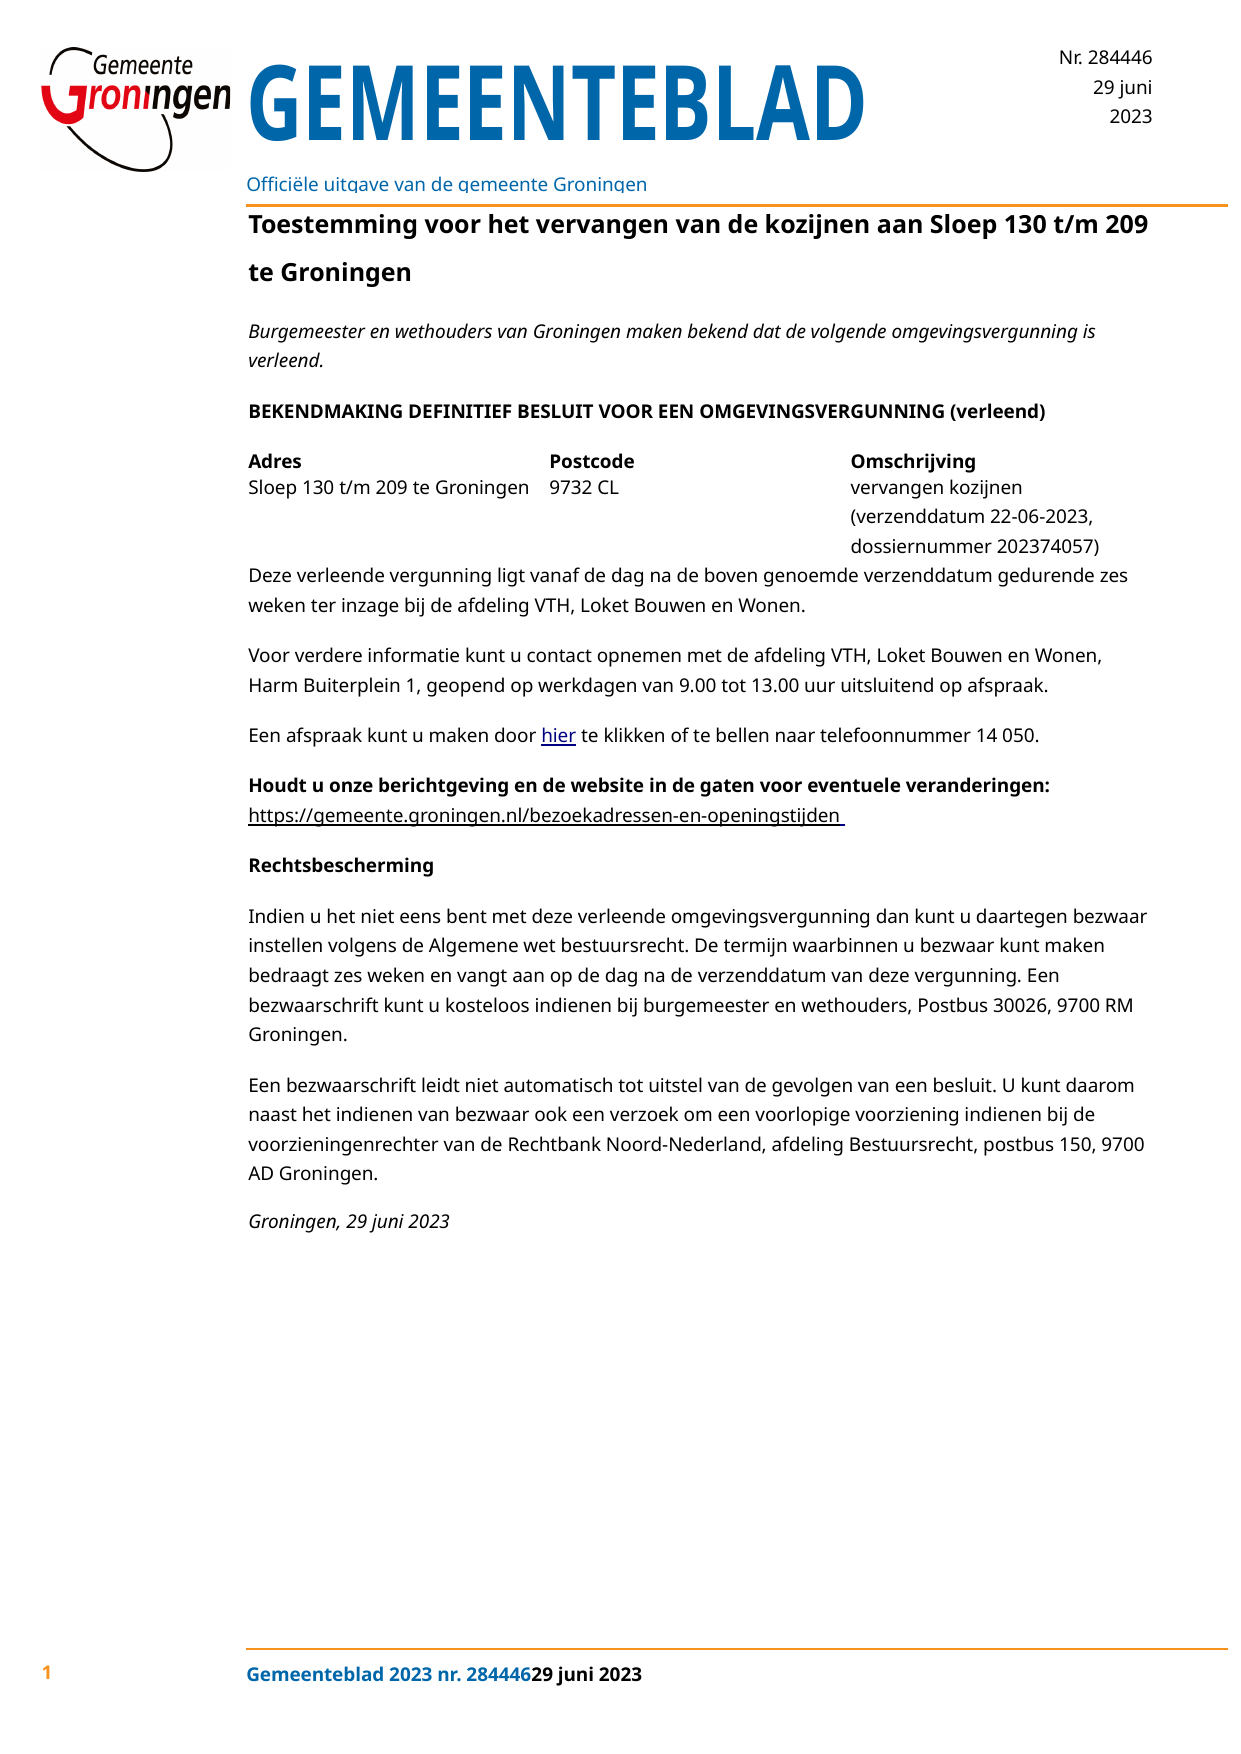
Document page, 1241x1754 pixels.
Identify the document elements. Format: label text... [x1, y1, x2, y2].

table_cell vervangen kozijnen (verzenddatum 22-06-2023, dossiernummer 202374057) [850, 474, 1152, 559]
text Toestemming voor het vervangen van de kozijnen aan Sloep 130 t/m 209 te Groningen [248, 207, 1152, 288]
table_header Postcode [549, 449, 850, 474]
text BEKENDMAKING DEFINITIEF BESLUIT VOOR EEN OMGEVINGSVERGUNNING (verleend) [248, 398, 1152, 424]
text Rechtsbescherming [248, 853, 1152, 878]
table_header Adres [248, 449, 549, 474]
table_cell 9732 CL [549, 474, 850, 559]
text Deze verleende vergunning ligt vanaf de dag na de boven genoemde verzenddatum gedurende zes weken ter inzage bij de afdeling VTH, Loket Bouwen en Wonen. [248, 562, 1152, 618]
text Groningen, 29 juni 2023 [248, 1208, 1152, 1234]
text Burgemeester en wethouders van Groningen maken bekend dat de volgende omgevingsvergunning is verleend. [248, 318, 1152, 373]
text Houdt u onze berichtgeving en de website in de gaten voor eventuele veranderingen: https://gemeente.groningen.nl/bezoekadressen-en-openingstijden [248, 773, 1152, 828]
text Voor verdere informatie kunt u contact opnemen met de afdeling VTH, Loket Bouwen en Wonen, Harm Buiterplein 1, geopend op werkdagen van 9.00 tot 13.00 uur uitsluitend op afspraak. [248, 642, 1152, 698]
table_header Omschrijving [850, 449, 1152, 474]
text Een bezwaarschrift leidt niet automatisch tot uitstel van de gevolgen van een besluit. U kunt daarom naast het indienen van bezwaar ook een verzoek om een voorlopige voorziening indienen bij de voorzieningenrechter van de Rechtbank Noord-Nederland, afdeling Bestuursrecht, postbus 150, 9700 AD Groningen. [248, 1072, 1152, 1186]
text Indien u het niet eens bent met deze verleende omgevingsvergunning dan kunt u daartegen bezwaar instellen volgens de Algemene wet bestuursrecht. De termijn waarbinnen u bezwaar kunt maken bedraagt zes weken en vangt aan op de dag na de verzenddatum van deze vergunning. Een bezwaarschrift kunt u kosteloos indienen bij burgemeester en wethouders, Postbus 30026, 9700 RM Groningen. [248, 903, 1152, 1047]
text Een afspraak kunt u maken door hier te klikken of te bellen naar telefoonnummer 14 050. [248, 722, 1152, 748]
table_cell Sloep 130 t/m 209 te Groningen [248, 474, 549, 559]
picture [41, 47, 231, 172]
